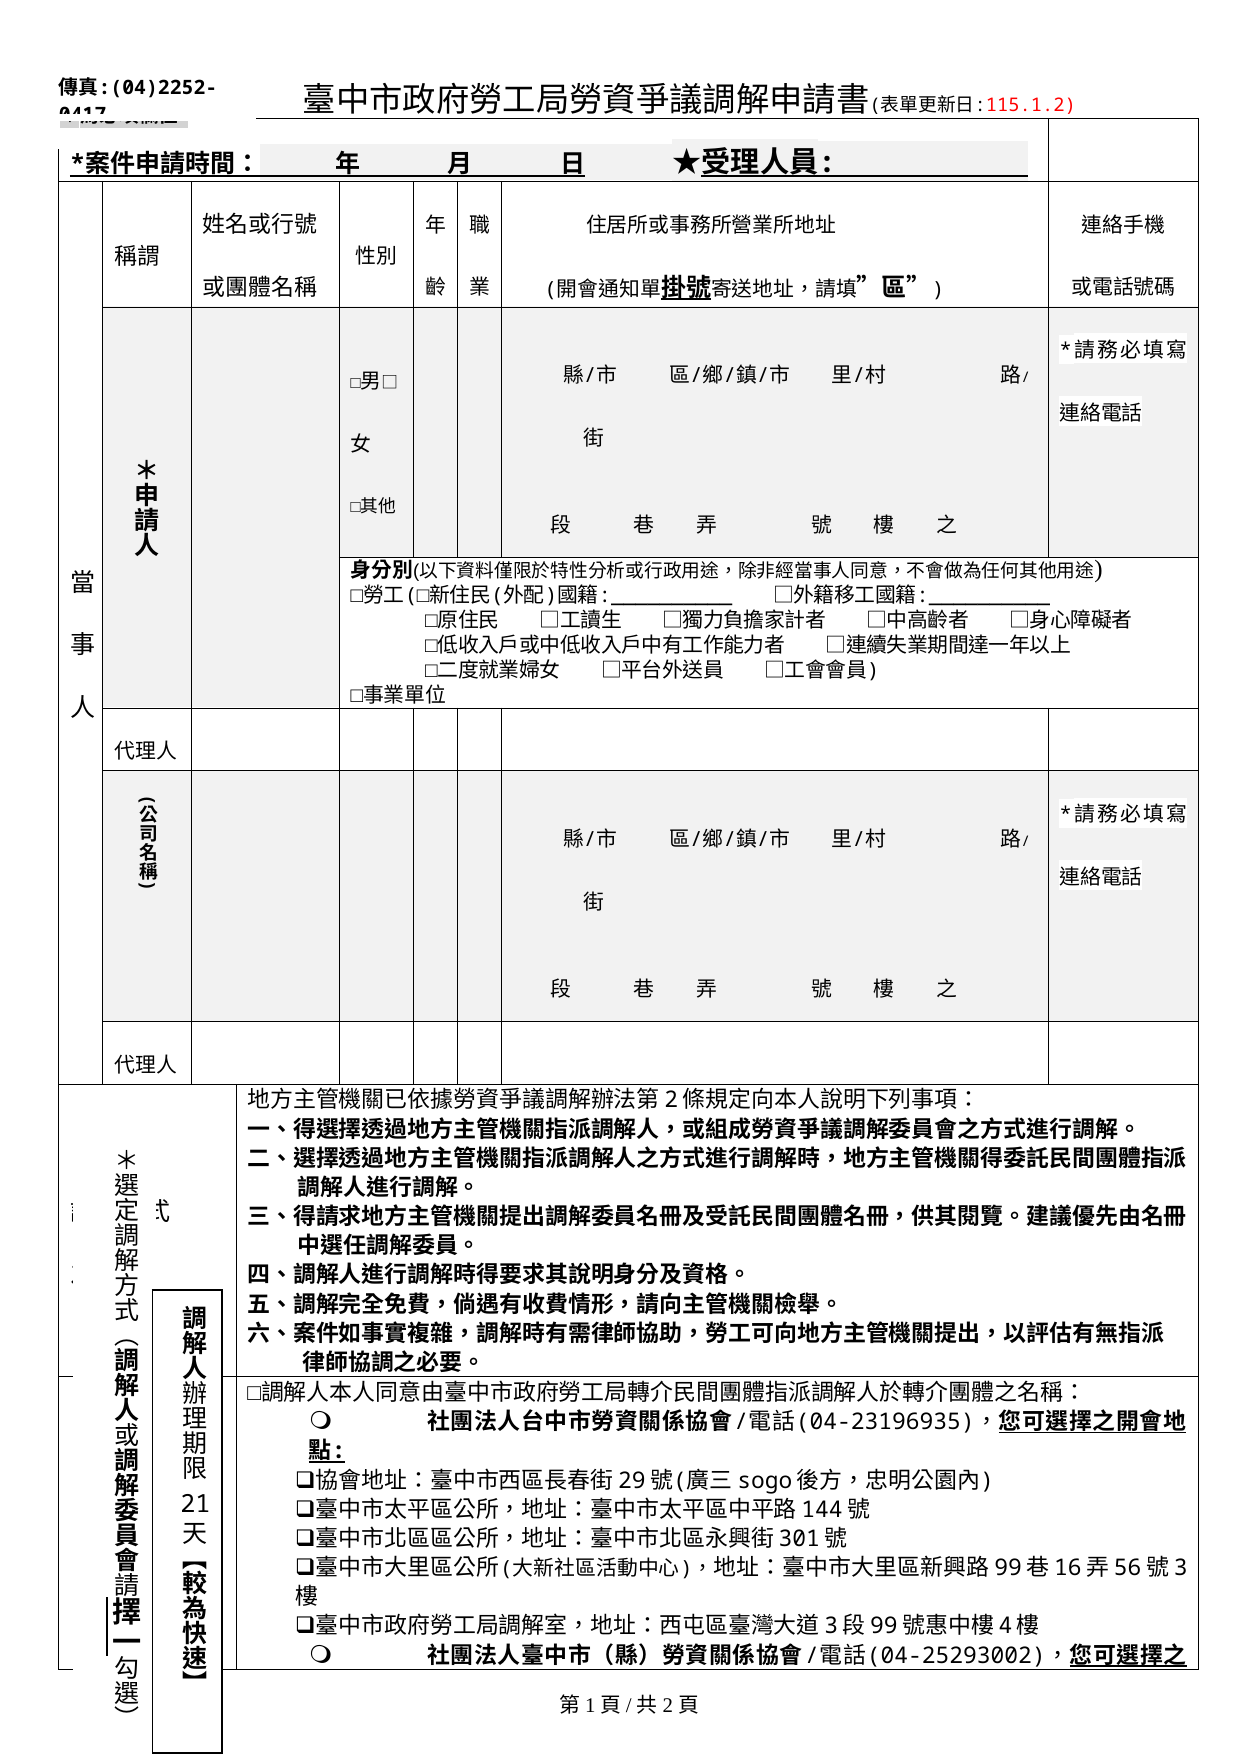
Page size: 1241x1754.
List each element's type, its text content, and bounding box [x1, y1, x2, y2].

table_cell [458, 1022, 501, 1084]
table_cell 身分別(以下資料僅限於特性分析或行政用途，除非經當事人同意，不會做為任何其他用途) □勞工(□新住民(外配)國籍:­__________ □外籍移工國籍:­__________ □原住民 □工讀生 □獨力負擔家計者 □中高齡者 □身心障礙者 □低收入戶或中低收入戶中有工作能力者 □連續失業期間達一年以上 □二度就業婦女 □平台外送員 □工會會員) □事業單位 [340, 558, 1198, 707]
table_cell 當事人 [59, 182, 102, 1084]
table_cell [414, 308, 457, 557]
table_cell *請務必填寫連絡電話 [1049, 308, 1198, 557]
table_cell [458, 709, 501, 770]
table_cell □調解人本人同意由臺中市政府勞工局轉介民間團體指派調解人於轉介團體之名稱： 社團法人台中市勞資關係協會/電話(04-23196935)，您可選擇之開會地點: 協會地址：臺中市西區長春街29號(廣三sogo後方，忠明公園內) 臺中市太平區公所，地址：臺中市太平區中平路144號 臺中市北區區公所，地址：臺中市北區永興街301號 臺中市大里區公所(大新社區活動中心)，地址：臺中市大里區新興路99巷16弄56號3樓 臺中市政府勞工局調解室，地址：西屯區臺灣大道3段99號惠中樓4樓 社團法人臺中市（縣）勞資關係協會/電話(04-25293002)，您可選擇之 [237, 1377, 1198, 1669]
table_cell [414, 771, 457, 1021]
table_cell [223, 1377, 236, 1669]
table_cell [340, 1022, 413, 1084]
table_cell [414, 709, 457, 770]
table_cell *請務必填寫連絡電話 [1049, 771, 1198, 1021]
table_header [1049, 119, 1198, 181]
table_cell [1049, 709, 1198, 770]
table_cell [502, 709, 1048, 770]
table_cell 調解方式 之說明 [59, 1085, 236, 1376]
table_cell [192, 308, 339, 707]
table_cell 稱謂 [103, 182, 191, 306]
table_cell [458, 308, 501, 557]
table_cell [502, 1022, 1048, 1084]
table_cell 縣/市 區/鄉/鎮/市 里/村 路/街 段 巷 弄 號 樓 之 [502, 771, 1048, 1021]
table_cell 職業 [458, 182, 501, 306]
table_cell 姓名或行號或團體名稱 [192, 182, 339, 306]
table_cell (公司名稱) ＊對造人 [103, 771, 191, 1021]
table_cell [192, 771, 339, 1021]
table_cell 縣/市 區/鄉/鎮/市 里/村 路/街 段 巷 弄 號 樓 之 [502, 308, 1048, 557]
table_cell 年齡 [414, 182, 457, 306]
table_cell [340, 709, 413, 770]
text 臺中市政府勞工局勞資爭議調解申請書(表單更新日:115.1.2) [44, 55, 1152, 149]
table_cell 性別 [340, 182, 413, 306]
table_cell 連絡手機 或電話號碼 [1049, 182, 1198, 306]
text 傳真:(04)2252-0417 [59, 71, 241, 113]
table_cell 住居所或事務所營業所地址 (開會通知單掛號寄送地址，請填”區”) [502, 182, 1048, 306]
table_cell [192, 709, 339, 770]
text ＊為必填欄位 [60, 121, 232, 128]
table_cell [458, 771, 501, 1021]
table_cell [192, 1022, 339, 1084]
table_cell [1049, 1022, 1198, 1084]
table_cell [153, 1291, 221, 1752]
table_cell 代理人 [103, 1022, 191, 1084]
table_cell [59, 1132, 156, 1754]
table_cell □男□女 □其他 [340, 308, 413, 557]
table_cell [340, 771, 413, 1021]
table_header *案件申請時間： 年 月 日 ★受理人員: [59, 119, 1048, 181]
table_cell ＊申請人 [103, 308, 191, 707]
table_cell 代理人 [103, 709, 191, 770]
table_cell 地方主管機關已依據勞資爭議調解辦法第2條規定向本人說明下列事項： 得選擇透過地方主管機關指派調解人，或組成勞資爭議調解委員會之方式進行調解。 選擇透過地方主管機關指派調解人之方式進行調解時，地方主管機關得委託民間團體指派調解人進行調解。 得請求地方主管機關提出調解委員名冊及受託民間團體名冊，供其閱覽。建議優先由名冊中選任調解委員。 調解人進行調解時得要求其說明身分及資格。 調解完全免費，倘遇有收費情形，請向主管機關檢舉。 六、案件如事實複雜，調解時有需律師協助，勞工可向地方主管機關提出，以評估有無指派 律師協調之必要。 [237, 1085, 1198, 1376]
table_cell [414, 1022, 457, 1084]
